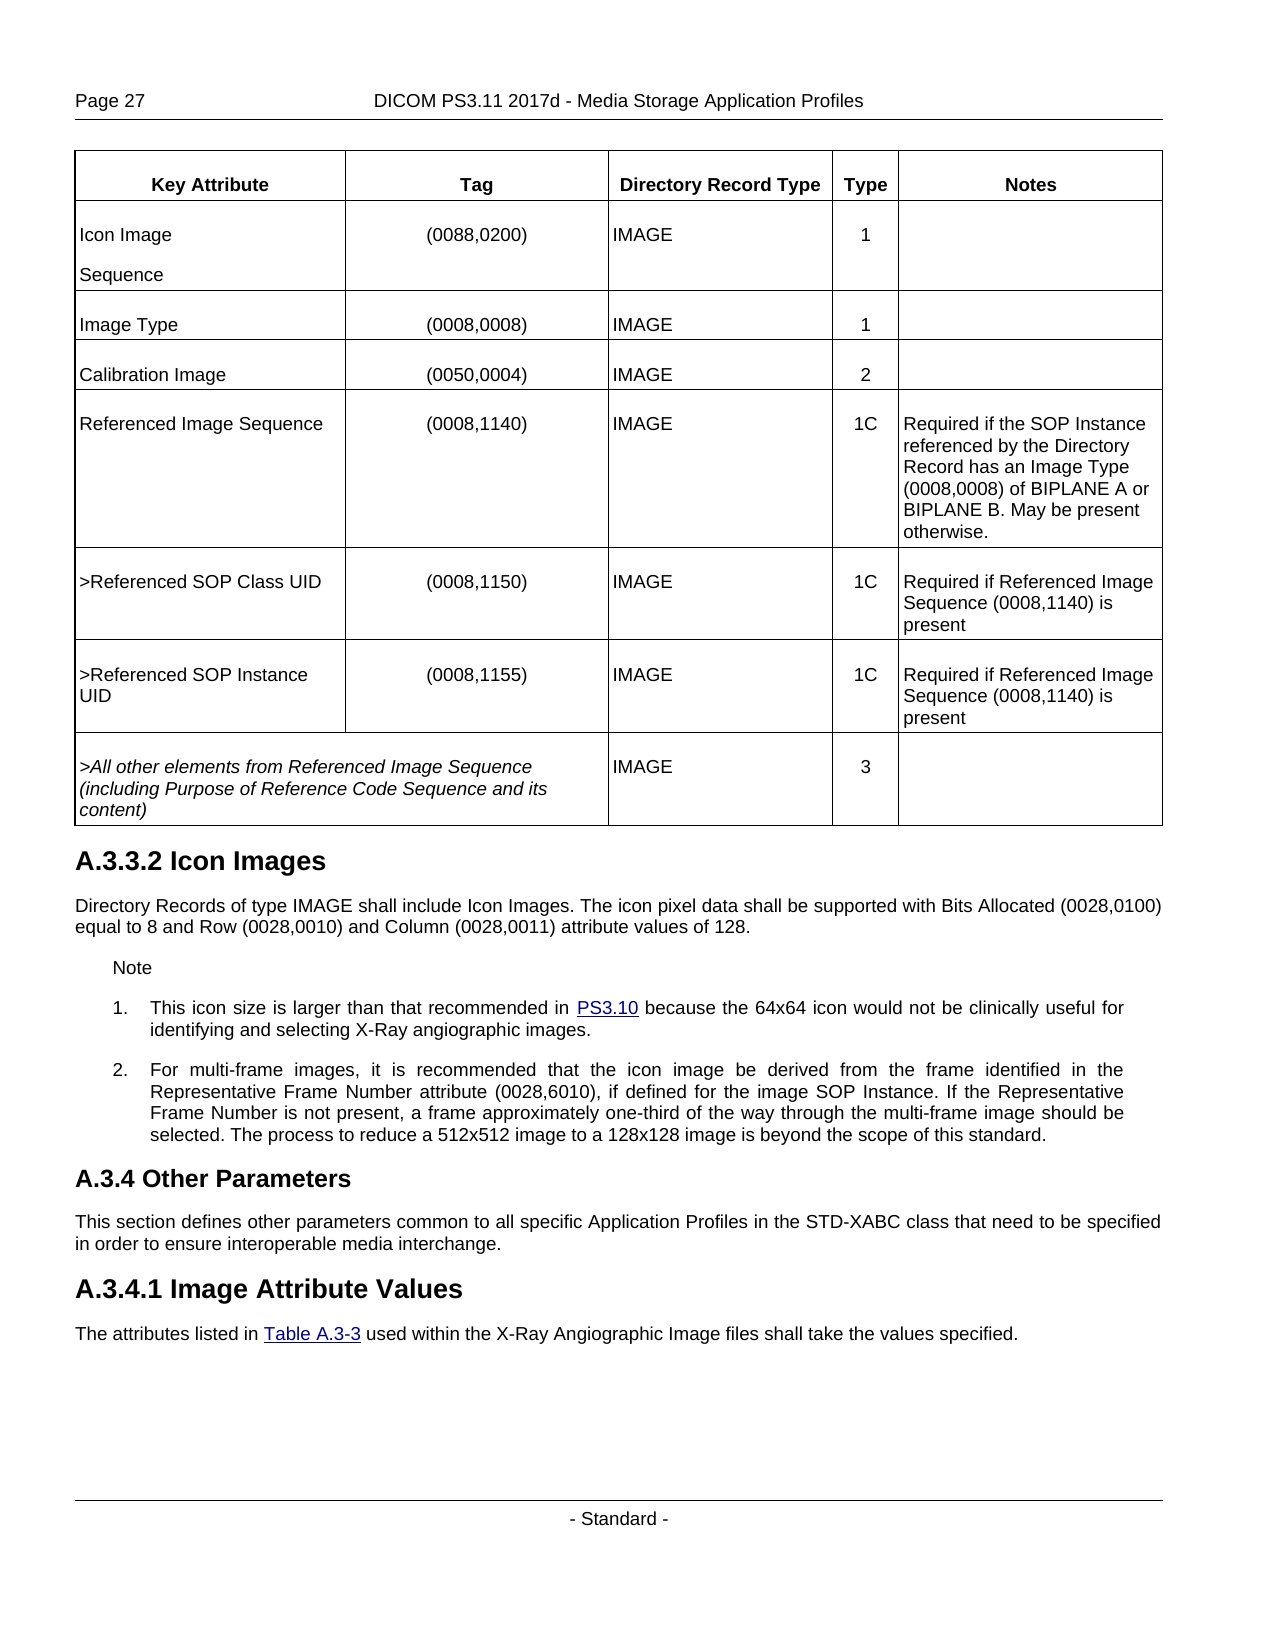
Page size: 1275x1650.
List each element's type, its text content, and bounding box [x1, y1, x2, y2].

table_cell Referenced Image Sequence [76, 390, 345, 547]
table_cell [899, 291, 1162, 339]
table_cell IMAGE [609, 733, 832, 825]
table_cell >Referenced SOP Class UID [76, 548, 345, 639]
table_cell [899, 201, 1162, 290]
table_cell 2 [833, 340, 898, 389]
table_cell (0050,0004) [346, 340, 608, 389]
table_header Key Attribute [76, 151, 345, 200]
table_cell [899, 340, 1162, 389]
table_cell Required if Referenced Image Sequence (0008,1140) is present [899, 640, 1162, 732]
list For multi-frame images, it is recommended that the icon image be derived from the frame identified in the Representative Frame Number attribute (0028,6010), if defined for the image SOP Instance. If the Representative Frame Number is not present, a frame approximately one-third of the way through the multi-frame image should be selected. The process to reduce a 512x512 image to a 128x128 image is beyond the scope of this standard. [112, 1059, 1125, 1145]
table_cell (0008,0008) [346, 291, 608, 339]
table_cell Required if Referenced Image Sequence (0008,1140) is present [899, 548, 1162, 639]
table_cell IMAGE [609, 548, 832, 639]
table_cell (0088,0200) [346, 201, 608, 290]
table_cell IMAGE [609, 201, 832, 290]
text The attributes listed in Table A.3-3 used within the X-Ray Angiographic Image files shall take the values specified. [75, 1323, 1162, 1345]
table_header Directory Record Type [609, 151, 832, 200]
table_cell 1 [833, 291, 898, 339]
text A.3.4.1 Image Attribute Values [75, 1273, 1162, 1304]
table_cell Required if the SOP Instance referenced by the Directory Record has an Image Type (0008,0008) of BIPLANE A or BIPLANE B. May be present otherwise. [899, 390, 1162, 547]
table_cell >All other elements from Referenced Image Sequence (including Purpose of Reference Code Sequence and its content) [76, 733, 608, 825]
table_cell [899, 733, 1162, 825]
table_cell (0008,1150) [346, 548, 608, 639]
table_cell (0008,1155) [346, 640, 608, 732]
table_cell IMAGE [609, 390, 832, 547]
text This section defines other parameters common to all specific Application Profiles in the STD-XABC class that need to be specified in order to ensure interoperable media interchange. [75, 1211, 1162, 1254]
table_cell IMAGE [609, 640, 832, 732]
text Note [112, 957, 1125, 978]
table_cell Image Type [76, 291, 345, 339]
text A.3.3.2 Icon Images [75, 845, 1162, 876]
table_header Notes [899, 151, 1162, 200]
text A.3.4 Other Parameters [75, 1164, 1162, 1193]
table_cell (0008,1140) [346, 390, 608, 547]
table_cell 1C [833, 548, 898, 639]
table_cell 3 [833, 733, 898, 825]
table_cell Icon Image Sequence [76, 201, 345, 290]
table_cell 1C [833, 640, 898, 732]
table_cell >Referenced SOP Instance UID [76, 640, 345, 732]
text Directory Records of type IMAGE shall include Icon Images. The icon pixel data shall be supported with Bits Allocated (0028,0100) equal to 8 and Row (0028,0010) and Column (0028,0011) attribute values of 128. [75, 895, 1162, 938]
table_header Tag [346, 151, 608, 200]
table_cell IMAGE [609, 340, 832, 389]
list This icon size is larger than that recommended in PS3.10 because the 64x64 icon would not be clinically useful for identifying and selecting X-Ray angiographic images. [112, 997, 1125, 1040]
table_cell IMAGE [609, 291, 832, 339]
table_cell Calibration Image [76, 340, 345, 389]
table_cell 1C [833, 390, 898, 547]
table_header Type [833, 151, 898, 200]
table_cell 1 [833, 201, 898, 290]
